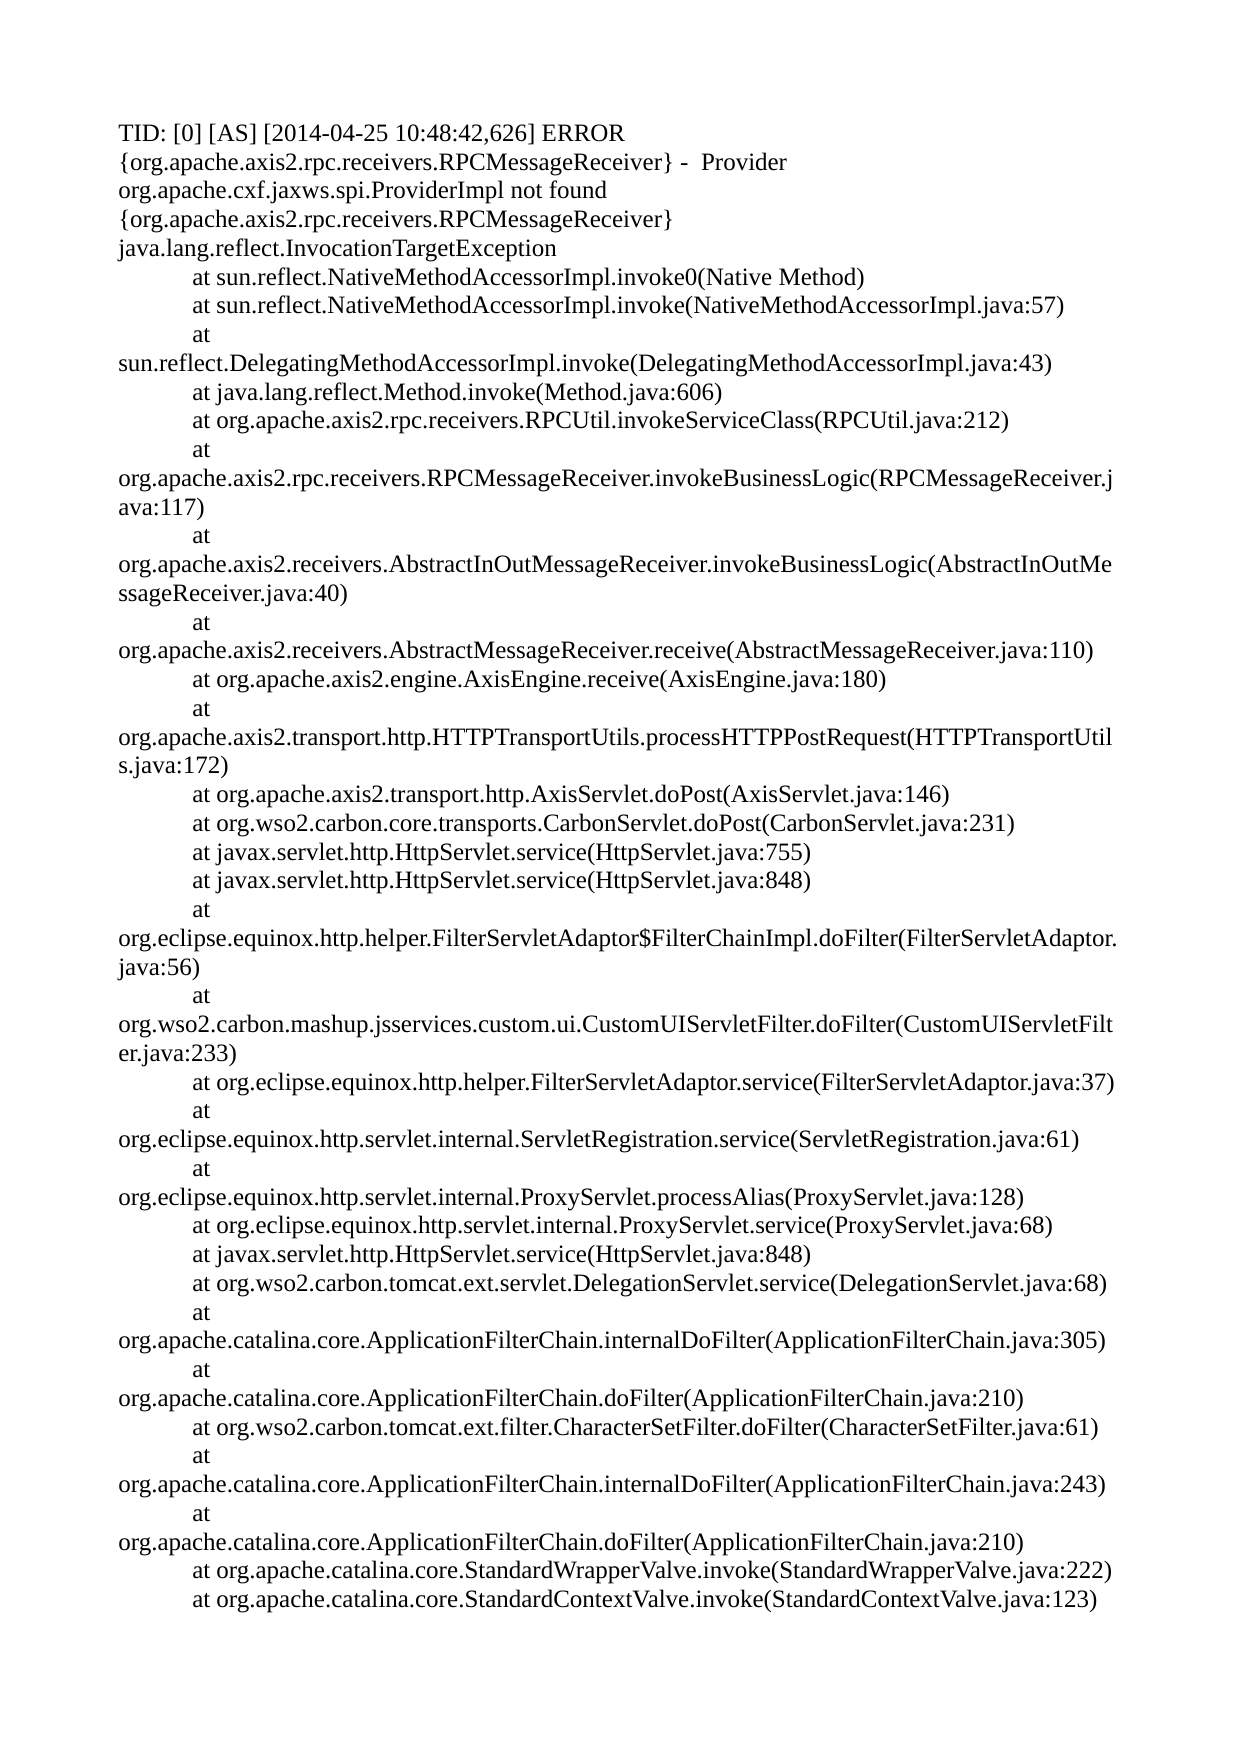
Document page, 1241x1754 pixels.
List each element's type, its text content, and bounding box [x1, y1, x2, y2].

text at org.apache.catalina.core.ApplicationFilterChain.internalDoFilter(ApplicationFilterChain.java:243) [118, 1441, 1122, 1498]
text at org.eclipse.equinox.http.helper.FilterServletAdaptor$FilterChainImpl.doFilter(FilterServletAdaptor.java:56) [118, 894, 1122, 981]
text at sun.reflect.DelegatingMethodAccessorImpl.invoke(DelegatingMethodAccessorImpl.java:43) [118, 319, 1122, 377]
text at java.lang.reflect.Method.invoke(Method.java:606) [118, 377, 1122, 406]
text at org.apache.axis2.receivers.AbstractMessageReceiver.receive(AbstractMessageReceiver.java:110) [118, 607, 1122, 664]
text at org.apache.axis2.receivers.AbstractInOutMessageReceiver.invokeBusinessLogic(AbstractInOutMessageReceiver.java:40) [118, 521, 1122, 607]
text at org.apache.axis2.rpc.receivers.RPCUtil.invokeServiceClass(RPCUtil.java:212) [118, 406, 1122, 434]
text at org.apache.catalina.core.ApplicationFilterChain.doFilter(ApplicationFilterChain.java:210) [118, 1498, 1122, 1556]
text at org.eclipse.equinox.http.servlet.internal.ProxyServlet.processAlias(ProxyServlet.java:128) [118, 1153, 1122, 1211]
text at sun.reflect.NativeMethodAccessorImpl.invoke(NativeMethodAccessorImpl.java:57) [118, 291, 1122, 319]
text TID: [0] [AS] [2014-04-25 10:48:42,626] ERROR {org.apache.axis2.rpc.receivers.RPCMessageReceiver} - Provider org.apache.cxf.jaxws.spi.ProviderImpl not found {org.apache.axis2.rpc.receivers.RPCMessageReceiver} [118, 118, 1122, 233]
text at org.eclipse.equinox.http.servlet.internal.ServletRegistration.service(ServletRegistration.java:61) [118, 1096, 1122, 1153]
text at org.apache.catalina.core.ApplicationFilterChain.internalDoFilter(ApplicationFilterChain.java:305) [118, 1297, 1122, 1354]
text at javax.servlet.http.HttpServlet.service(HttpServlet.java:848) [118, 1239, 1122, 1268]
text at org.wso2.carbon.core.transports.CarbonServlet.doPost(CarbonServlet.java:231) [118, 808, 1122, 837]
text at javax.servlet.http.HttpServlet.service(HttpServlet.java:755) [118, 837, 1122, 866]
text at org.wso2.carbon.tomcat.ext.servlet.DelegationServlet.service(DelegationServlet.java:68) [118, 1268, 1122, 1297]
text at sun.reflect.NativeMethodAccessorImpl.invoke0(Native Method) [118, 262, 1122, 291]
text at org.wso2.carbon.tomcat.ext.filter.CharacterSetFilter.doFilter(CharacterSetFilter.java:61) [118, 1412, 1122, 1441]
text at javax.servlet.http.HttpServlet.service(HttpServlet.java:848) [118, 866, 1122, 894]
text at org.apache.axis2.engine.AxisEngine.receive(AxisEngine.java:180) [118, 664, 1122, 693]
text at org.eclipse.equinox.http.helper.FilterServletAdaptor.service(FilterServletAdaptor.java:37) [118, 1067, 1122, 1096]
text at org.apache.axis2.transport.http.HTTPTransportUtils.processHTTPPostRequest(HTTPTransportUtils.java:172) [118, 693, 1122, 779]
text at org.apache.catalina.core.ApplicationFilterChain.doFilter(ApplicationFilterChain.java:210) [118, 1354, 1122, 1412]
text at org.apache.catalina.core.StandardWrapperValve.invoke(StandardWrapperValve.java:222) [118, 1556, 1122, 1584]
text java.lang.reflect.InvocationTargetException [118, 233, 1122, 262]
text at org.apache.axis2.transport.http.AxisServlet.doPost(AxisServlet.java:146) [118, 779, 1122, 808]
text at org.eclipse.equinox.http.servlet.internal.ProxyServlet.service(ProxyServlet.java:68) [118, 1211, 1122, 1239]
text at org.apache.axis2.rpc.receivers.RPCMessageReceiver.invokeBusinessLogic(RPCMessageReceiver.java:117) [118, 434, 1122, 521]
text at org.apache.catalina.core.StandardContextValve.invoke(StandardContextValve.java:123) [118, 1584, 1122, 1613]
text at org.wso2.carbon.mashup.jsservices.custom.ui.CustomUIServletFilter.doFilter(CustomUIServletFilter.java:233) [118, 981, 1122, 1067]
